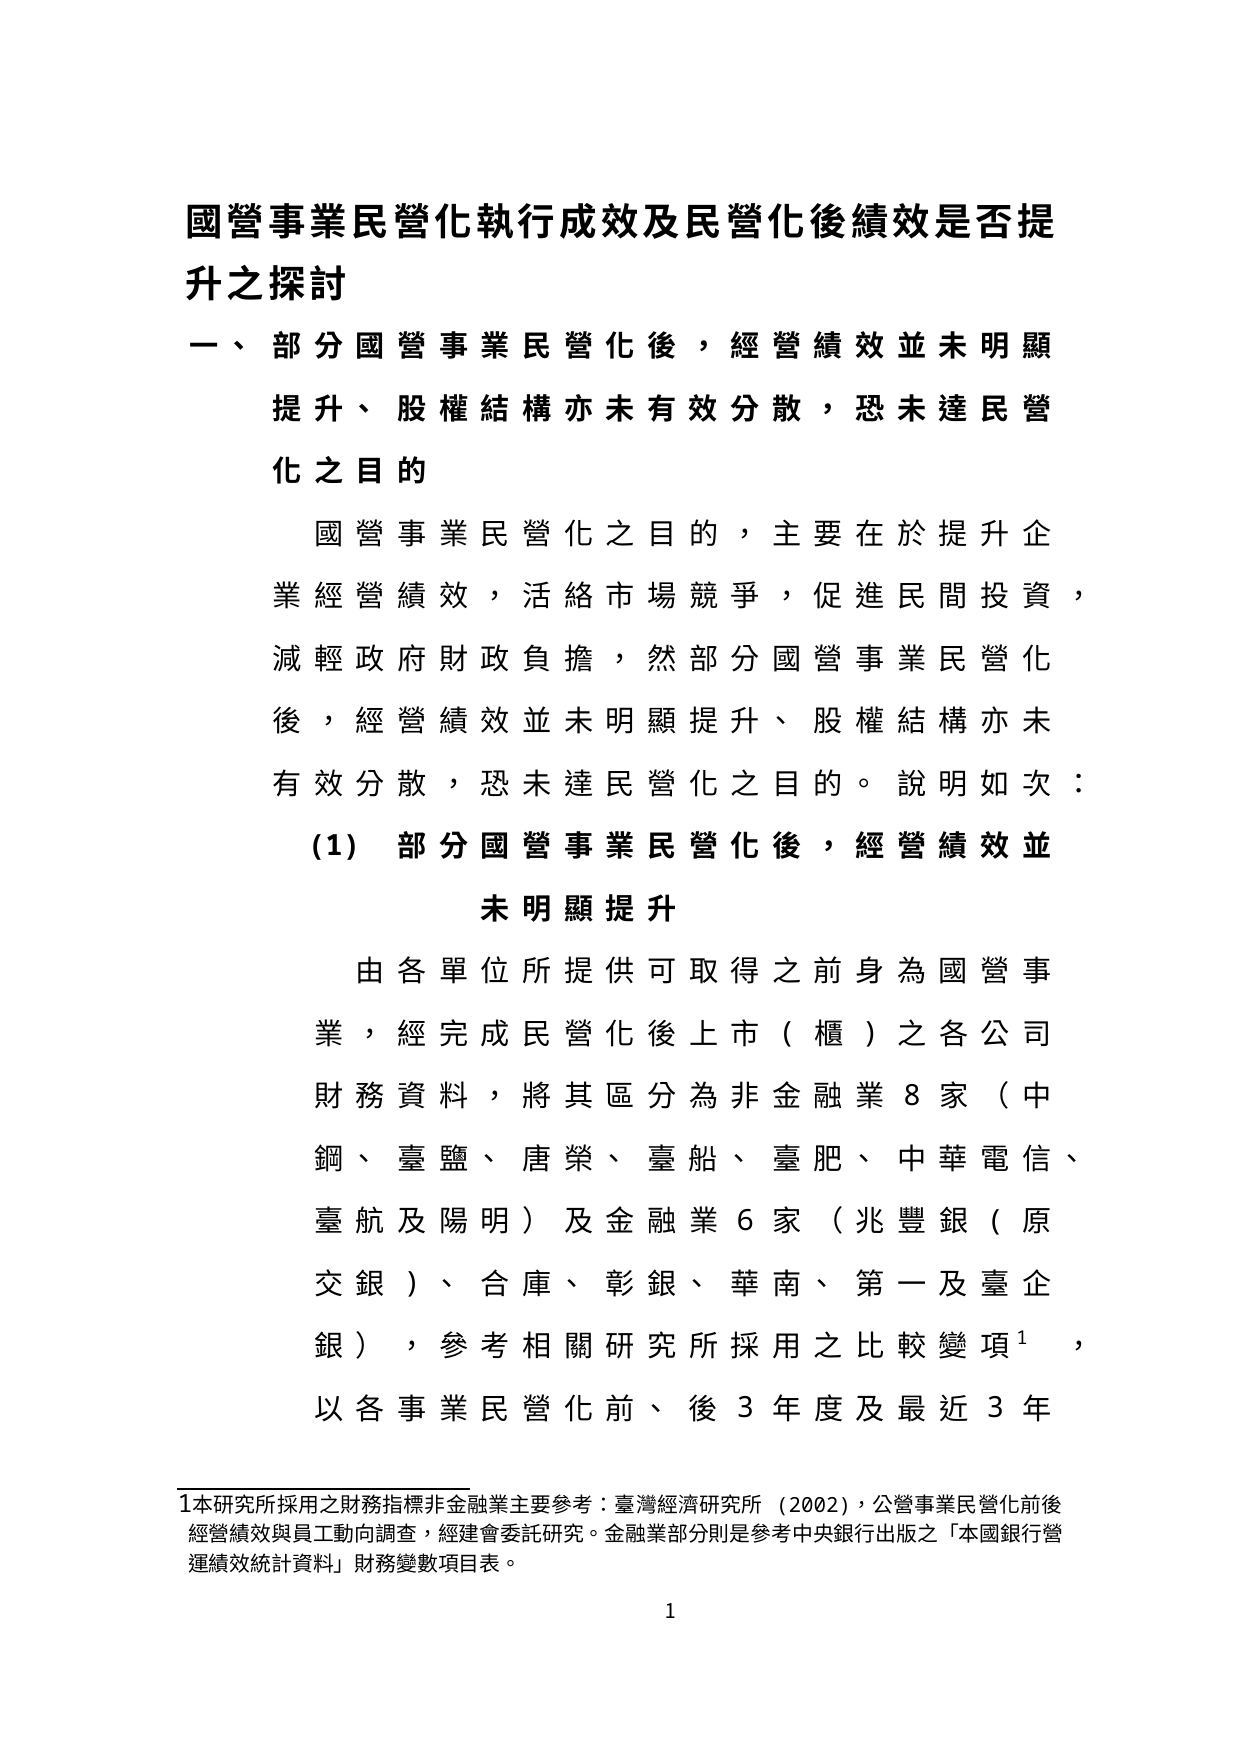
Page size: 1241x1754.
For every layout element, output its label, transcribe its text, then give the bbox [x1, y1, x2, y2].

text 國營事業民營化之目的，主要在於提升企業經營績效，活絡市場競爭，促進民間投資，減輕政府財政負擔，然部分國營事業民營化後，經營績效並未明顯提升、股權結構亦未有效分散，恐未達民營化之目的。說明如次： [242, 490, 1058, 802]
text 國營事業民營化執行成效及民營化後績效是否提升之探討 [183, 177, 1058, 302]
text 由各單位所提供可取得之前身為國營事業，經完成民營化後上市(櫃)之各公司財務資料，將其區分為非金融業8家（中鋼、臺鹽、唐榮、臺船、臺肥、中華電信、臺航及陽明）及金融業6家（兆豐銀(原交銀)、合庫、彰銀、華南、第一及臺企銀），參考相關研究所採用之比較變項，以各事業民營化前、後3年度及最近3年度(101年度至103年度)之財務資料來衡量民營化前、後及最近經營績效(非金融業詳附表5及6、金融業詳附表7及8)謹分述如下： [271, 927, 1058, 1427]
text 一、部分國營事業民營化後，經營績效並未明顯提升、股權結構亦未有效分散，恐未達民營化之目的 [183, 302, 1058, 490]
text 本研究所採用之財務指標非金融業主要參考：臺灣經濟研究所 (2002)，公營事業民營化前後經營績效與員工動向調查，經建會委託研究。金融業部分則是參考中央銀行出版之「本國銀行營運績效統計資料」財務變數項目表。 [177, 1489, 1063, 1577]
list 部分國營事業民營化後，經營績效並未明顯提升 [301, 802, 1058, 927]
